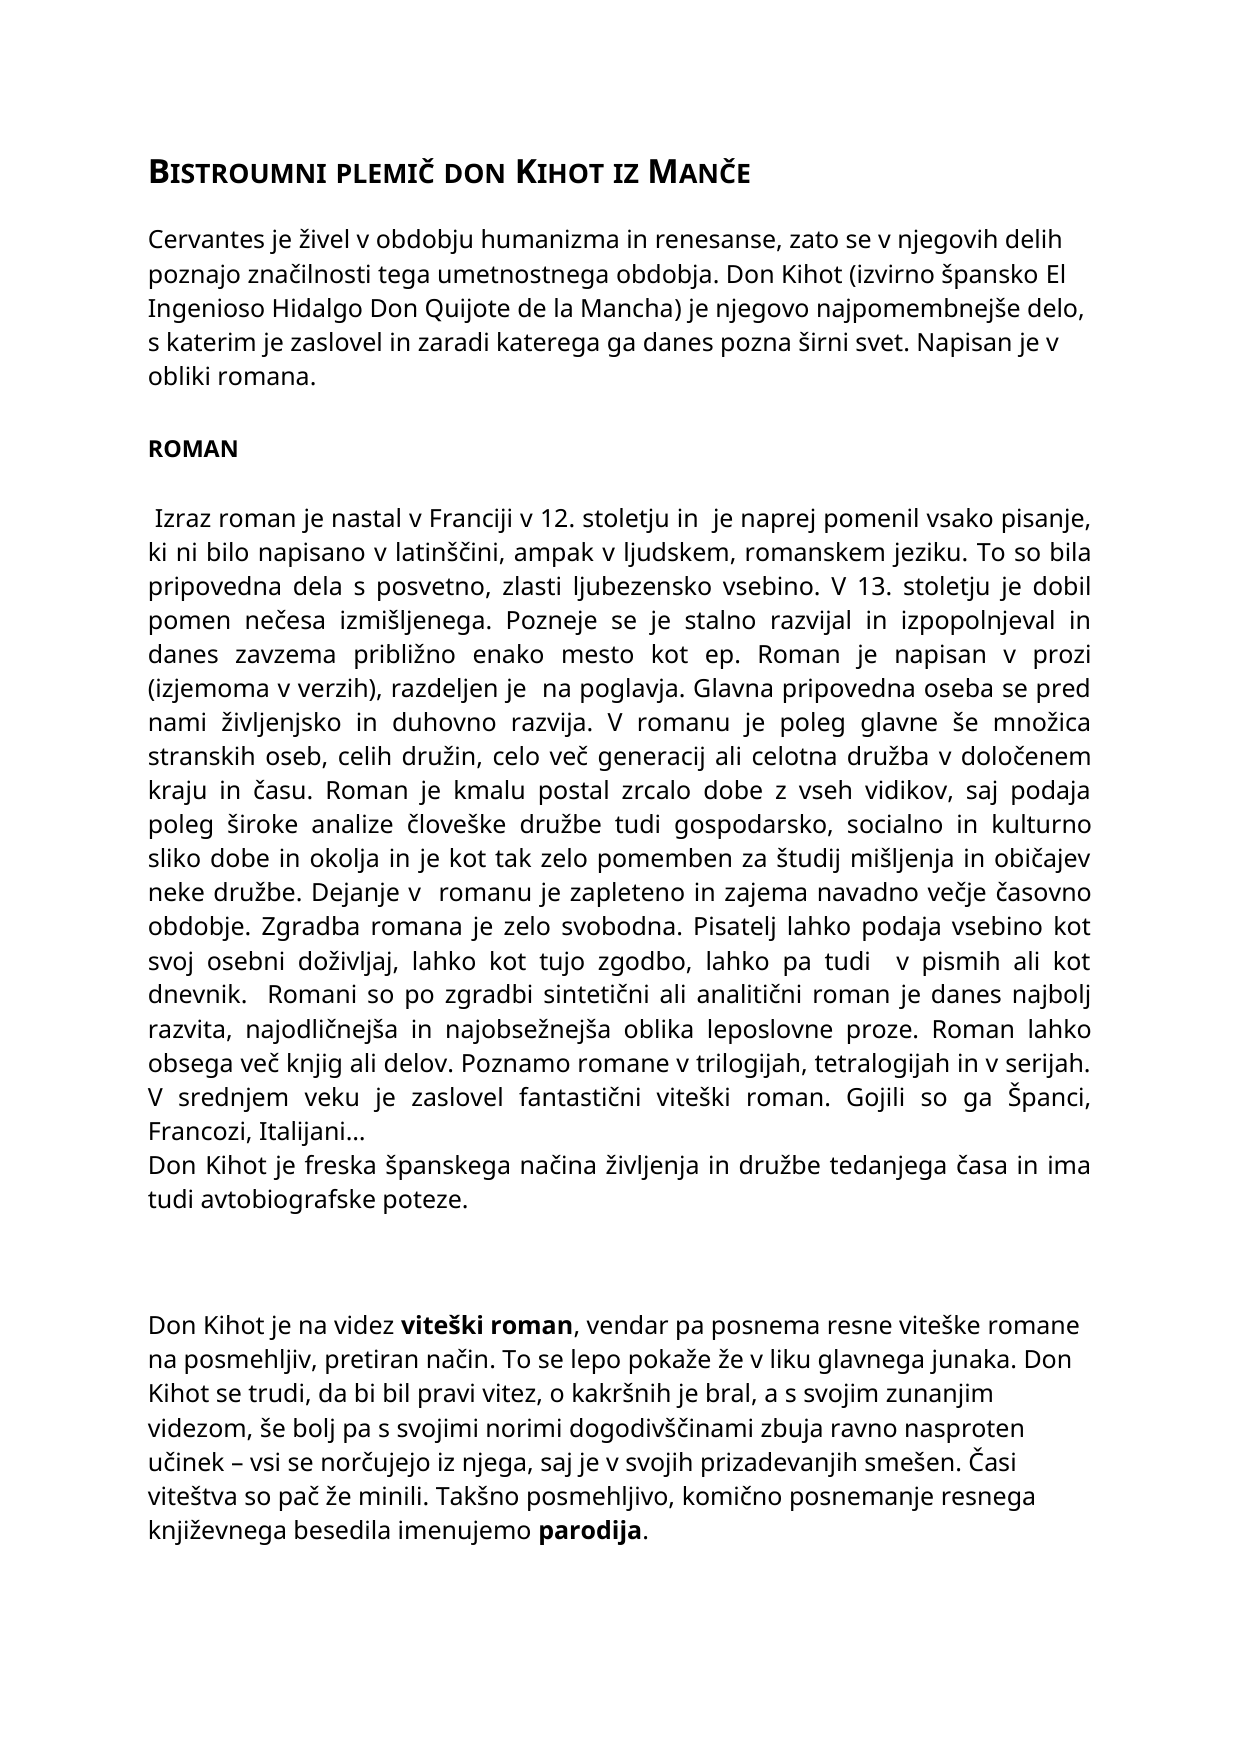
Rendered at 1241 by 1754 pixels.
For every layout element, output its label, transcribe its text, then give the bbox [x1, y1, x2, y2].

text Bistroumni plemič don Kihot iz Manče [148, 148, 1093, 193]
text Don Kihot je freska španskega načina življenja in družbe tedanjega časa in ima tudi avtobiografske poteze. [148, 1147, 1093, 1216]
text Cervantes je živel v obdobju humanizma in renesanse, zato se v njegovih delih poznajo značilnosti tega umetnostnega obdobja. Don Kihot (izvirno špansko El Ingenioso Hidalgo Don Quijote de la Mancha) je njegovo najpomembnejše delo, s katerim je zaslovel in zaradi katerega ga danes pozna širni svet. Napisan je v obliki romana. [148, 222, 1093, 392]
text Don Kihot je na videz viteški roman, vendar pa posnema resne viteške romane na posmehljiv, pretiran način. To se lepo pokaže že v liku glavnega junaka. Don Kihot se trudi, da bi bil pravi vitez, o kakršnih je bral, a s svojim zunanjim videzom, še bolj pa s svojimi norimi dogodivščinami zbuja ravno nasproten učinek – vsi se norčujejo iz njega, saj je v svojih prizadevanjih smešen. Časi viteštva so pač že minili. Takšno posmehljivo, komično posnemanje resnega književnega besedila imenujemo parodija. [148, 1308, 1093, 1546]
text roman [148, 427, 1093, 466]
text Izraz roman je nastal v Franciji v 12. stoletju in je naprej pomenil vsako pisanje, ki ni bilo napisano v latinščini, ampak v ljudskem, romanskem jeziku. To so bila pripovedna dela s posvetno, zlasti ljubezensko vsebino. V 13. stoletju je dobil pomen nečesa izmišljenega. Pozneje se je stalno razvijal in izpopolnjeval in danes zavzema približno enako mesto kot ep. Roman je napisan v prozi (izjemoma v verzih), razdeljen je na poglavja. Glavna pripovedna oseba se pred nami življenjsko in duhovno razvija. V romanu je poleg glavne še množica stranskih oseb, celih družin, celo več generacij ali celotna družba v določenem kraju in času. Roman je kmalu postal zrcalo dobe z vseh vidikov, saj podaja poleg široke analize človeške družbe tudi gospodarsko, socialno in kulturno sliko dobe in okolja in je kot tak zelo pomemben za študij mišljenja in običajev neke družbe. Dejanje v romanu je zapleteno in zajema navadno večje časovno obdobje. Zgradba romana je zelo svobodna. Pisatelj lahko podaja vsebino kot svoj osebni doživljaj, lahko kot tujo zgodbo, lahko pa tudi v pismih ali kot dnevnik. Romani so po zgradbi sintetični ali analitični roman je danes najbolj razvita, najodličnejša in najobsežnejša oblika leposlovne proze. Roman lahko obsega več knjig ali delov. Poznamo romane v trilogijah, tetralogijah in v serijah. V srednjem veku je zaslovel fantastični viteški roman. Gojili so ga Španci, Francozi, Italijani… [148, 500, 1093, 1147]
